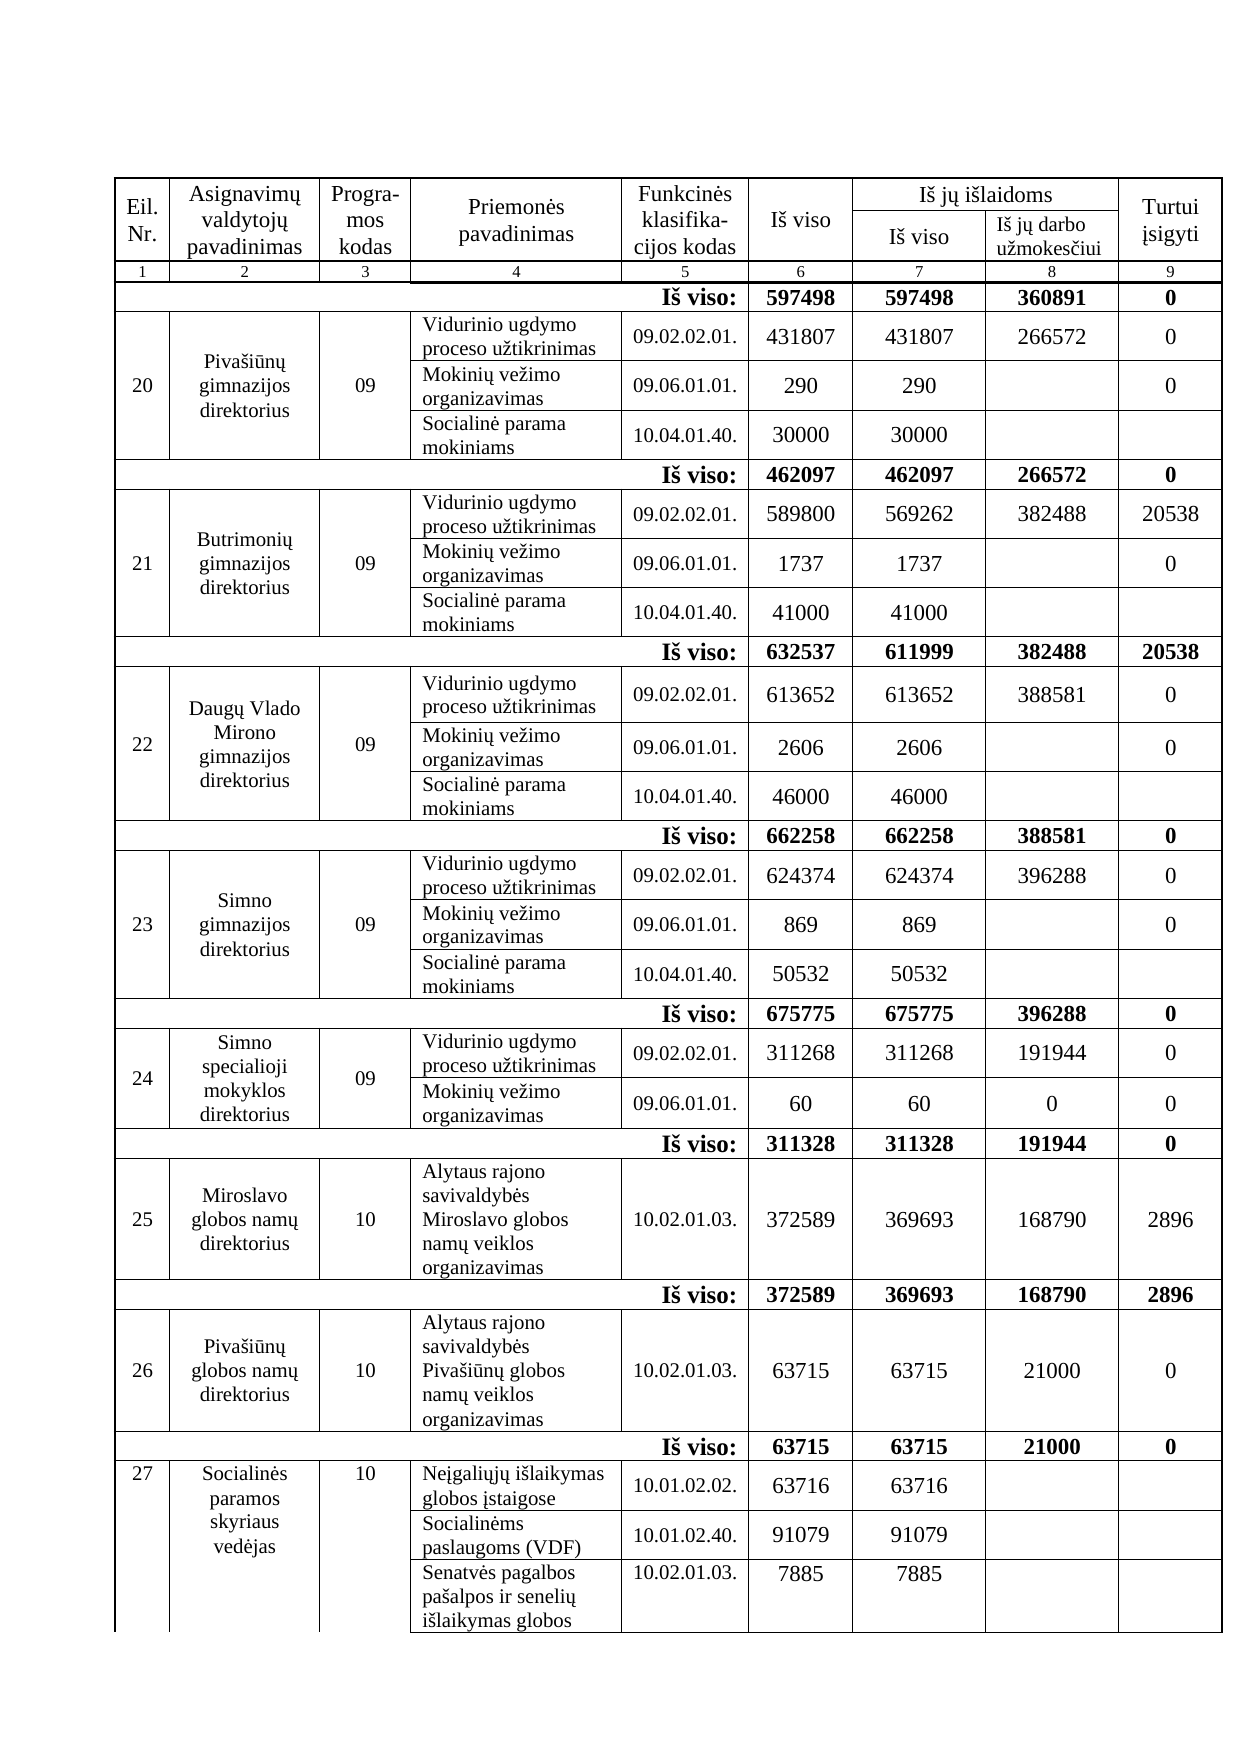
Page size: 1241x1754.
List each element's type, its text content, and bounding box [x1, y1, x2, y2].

table_cell [986, 1511, 1118, 1559]
table_cell Neįgaliųjų išlaikymas globos įstaigose [411, 1461, 621, 1509]
table_cell 20538 [1119, 490, 1221, 538]
table_cell 09.06.01.01. [622, 723, 748, 771]
table_header Turtui įsigyti [1119, 179, 1221, 260]
table_cell 26 [116, 1310, 169, 1431]
table_cell Iš viso: [116, 283, 748, 311]
table_cell Vidurinio ugdymo proceso užtikrinimas [411, 667, 621, 722]
table_cell Butrimonių gimnazijos direktorius [170, 490, 319, 636]
table_cell [1119, 772, 1221, 820]
table_cell [1119, 1511, 1221, 1559]
table_cell Iš viso: [116, 1432, 748, 1460]
table_cell 10.04.01.40. [622, 772, 748, 820]
table_cell 27 [116, 1461, 169, 1632]
table_cell Mokinių vežimo organizavimas [411, 723, 621, 771]
table_cell 396288 [986, 999, 1118, 1027]
table_cell 613652 [853, 667, 985, 722]
table_cell 10 [320, 1461, 410, 1632]
table_cell 0 [1119, 1078, 1221, 1128]
table_cell 360891 [986, 284, 1118, 311]
table_cell Alytaus rajono savivaldybės Pivašiūnų globos namų veiklos organizavimas [411, 1310, 621, 1431]
table_cell 41000 [749, 588, 852, 636]
table_cell 63715 [749, 1310, 852, 1431]
table_cell 290 [853, 361, 985, 409]
table_cell 10.02.01.03. [622, 1310, 748, 1431]
table_cell 0 [1119, 723, 1221, 771]
table_cell 21 [116, 490, 169, 636]
table_cell Simno gimnazijos direktorius [170, 851, 319, 998]
table_cell Socialinė parama mokiniams [411, 588, 621, 636]
table_cell 09.02.02.01. [622, 667, 748, 722]
table_cell 10.04.01.40. [622, 588, 748, 636]
table_cell [986, 411, 1118, 459]
table_cell 311328 [853, 1129, 985, 1158]
table_cell 0 [1119, 667, 1221, 722]
table_cell 624374 [853, 851, 985, 899]
table_cell [986, 1461, 1118, 1509]
table_cell 369693 [853, 1159, 985, 1279]
table_cell 91079 [749, 1511, 852, 1559]
table_cell [986, 588, 1118, 636]
table_cell 09 [320, 667, 410, 820]
table_cell [1119, 1461, 1221, 1509]
table_cell 311268 [853, 1029, 985, 1077]
table_cell 25 [116, 1159, 169, 1279]
table_cell [1119, 950, 1221, 998]
table_cell 372589 [749, 1159, 852, 1279]
table_cell 611999 [853, 637, 985, 666]
table_cell 311328 [749, 1129, 852, 1158]
table_cell 3 [320, 262, 410, 281]
table_cell 675775 [853, 999, 985, 1027]
table_cell 09.06.01.01. [622, 1078, 748, 1128]
table_cell 396288 [986, 851, 1118, 899]
table_cell Socialinės paramos skyriaus vedėjas [170, 1461, 319, 1632]
table_cell 10 [320, 1310, 410, 1431]
table_cell 09 [320, 490, 410, 636]
table_cell Iš viso: [116, 637, 748, 666]
table_cell 1737 [749, 539, 852, 587]
table_cell 24 [116, 1029, 169, 1128]
table_cell 632537 [749, 637, 852, 666]
table_cell Socialinė parama mokiniams [411, 950, 621, 998]
table_cell 50532 [853, 950, 985, 998]
table_cell 2896 [1119, 1159, 1221, 1279]
table_cell Vidurinio ugdymo proceso užtikrinimas [411, 851, 621, 899]
table_cell 09.06.01.01. [622, 361, 748, 409]
table_cell 0 [1119, 460, 1221, 488]
table_cell Iš jų darbo užmokesčiui [986, 211, 1118, 260]
table_cell Vidurinio ugdymo proceso užtikrinimas [411, 490, 621, 538]
table_cell Vidurinio ugdymo proceso užtikrinimas [411, 1029, 621, 1077]
table_cell 431807 [853, 312, 985, 360]
table_cell 0 [986, 1078, 1118, 1128]
table_cell 382488 [986, 637, 1118, 666]
table_cell 46000 [749, 772, 852, 820]
table_cell 5 [622, 262, 748, 281]
table_cell Vidurinio ugdymo proceso užtikrinimas [411, 312, 621, 360]
table_cell 20 [116, 312, 169, 459]
table_cell 311268 [749, 1029, 852, 1077]
table_cell [986, 772, 1118, 820]
table_cell 7885 [749, 1560, 852, 1632]
table_cell 266572 [986, 460, 1118, 488]
table_cell Iš viso: [116, 821, 748, 850]
table_cell [986, 1560, 1118, 1632]
table_cell Alytaus rajono savivaldybės Miroslavo globos namų veiklos organizavimas [411, 1159, 621, 1279]
table_cell 20538 [1119, 637, 1221, 666]
table_cell 09.02.02.01. [622, 312, 748, 360]
table_cell 0 [1119, 1029, 1221, 1077]
table_cell 30000 [749, 411, 852, 459]
table_cell 388581 [986, 821, 1118, 850]
table_cell 0 [1119, 1310, 1221, 1431]
table_cell 9 [1119, 262, 1221, 281]
table_cell Iš viso: [116, 1129, 748, 1158]
table_cell 7 [853, 262, 985, 281]
table_cell 10.01.02.40. [622, 1511, 748, 1559]
table_cell 7885 [853, 1560, 985, 1632]
table_cell 60 [853, 1078, 985, 1128]
table_cell 10.04.01.40. [622, 950, 748, 998]
table_cell 09 [320, 1029, 410, 1128]
table_cell 613652 [749, 667, 852, 722]
table_cell 0 [1119, 900, 1221, 948]
table_cell 6 [749, 262, 852, 281]
table_cell 09.02.02.01. [622, 851, 748, 899]
table_cell 10.04.01.40. [622, 411, 748, 459]
table_cell 675775 [749, 999, 852, 1027]
table_cell 0 [1119, 1129, 1221, 1158]
table_cell 63715 [853, 1432, 985, 1460]
table_cell 168790 [986, 1159, 1118, 1279]
table_cell 462097 [749, 460, 852, 488]
table_cell 191944 [986, 1029, 1118, 1077]
table_cell Simno specialioji mokyklos direktorius [170, 1029, 319, 1128]
table_cell 09.06.01.01. [622, 900, 748, 948]
table_cell 0 [1119, 1432, 1221, 1460]
table_header Priemonės pavadinimas [411, 179, 621, 260]
table_cell 2606 [749, 723, 852, 771]
table_cell 10.02.01.03. [622, 1159, 748, 1279]
table_cell 09.02.02.01. [622, 490, 748, 538]
table_cell [986, 950, 1118, 998]
table_cell Socialinė parama mokiniams [411, 772, 621, 820]
table_cell 63715 [853, 1310, 985, 1431]
table_cell 382488 [986, 490, 1118, 538]
table_cell Miroslavo globos namų direktorius [170, 1159, 319, 1279]
table_cell 2896 [1119, 1280, 1221, 1309]
table_cell 191944 [986, 1129, 1118, 1158]
table_cell 60 [749, 1078, 852, 1128]
table_cell 624374 [749, 851, 852, 899]
table_cell 09 [320, 312, 410, 459]
table_cell Socialinėms paslaugoms (VDF) [411, 1511, 621, 1559]
table_cell 10 [320, 1159, 410, 1279]
table_cell 2 [170, 262, 319, 281]
table_cell 46000 [853, 772, 985, 820]
table_cell 63716 [749, 1461, 852, 1509]
table_cell 50532 [749, 950, 852, 998]
table_cell 0 [1119, 539, 1221, 587]
table_cell 30000 [853, 411, 985, 459]
table_header Eil. Nr. [116, 179, 169, 260]
table_cell 0 [1119, 821, 1221, 850]
table_cell 168790 [986, 1280, 1118, 1309]
table_cell Daugų Vlado Mirono gimnazijos direktorius [170, 667, 319, 820]
table_cell 1 [116, 262, 169, 281]
table_cell Pivašiūnų gimnazijos direktorius [170, 312, 319, 459]
table_cell 597498 [853, 284, 985, 311]
table_cell 0 [1119, 312, 1221, 360]
table_cell 09.06.01.01. [622, 539, 748, 587]
table_cell Iš viso: [116, 999, 748, 1027]
table_cell 662258 [853, 821, 985, 850]
table_cell [1119, 1560, 1221, 1632]
table_cell 63715 [749, 1432, 852, 1460]
table_cell 09 [320, 851, 410, 998]
table_cell 869 [853, 900, 985, 948]
table_cell Pivašiūnų globos namų direktorius [170, 1310, 319, 1431]
table_cell [986, 723, 1118, 771]
table_header Funkcinės klasifika-cijos kodas [622, 179, 748, 260]
table_cell 10.02.01.03. [622, 1560, 748, 1632]
table_cell [986, 539, 1118, 587]
table_cell Mokinių vežimo organizavimas [411, 361, 621, 409]
table_cell 22 [116, 667, 169, 820]
table_cell Socialinė parama mokiniams [411, 411, 621, 459]
table_cell 0 [1119, 999, 1221, 1027]
table_header Asignavimų valdytojų pavadinimas [170, 179, 319, 260]
table_cell 431807 [749, 312, 852, 360]
table_cell Iš viso: [116, 1280, 748, 1309]
table_cell 589800 [749, 490, 852, 538]
table_cell 0 [1119, 361, 1221, 409]
table_cell 1737 [853, 539, 985, 587]
table_cell 0 [1119, 851, 1221, 899]
table_cell 0 [1119, 284, 1221, 311]
table_cell [986, 361, 1118, 409]
table_cell 290 [749, 361, 852, 409]
table_cell 41000 [853, 588, 985, 636]
table_header Iš jų išlaidoms [853, 179, 1118, 210]
table_cell [1119, 588, 1221, 636]
table_cell 4 [411, 262, 621, 281]
table_cell 462097 [853, 460, 985, 488]
table_cell 2606 [853, 723, 985, 771]
table_cell 266572 [986, 312, 1118, 360]
table_cell 21000 [986, 1310, 1118, 1431]
table_cell 91079 [853, 1511, 985, 1559]
table_header Progra-mos kodas [320, 179, 410, 260]
table_cell [986, 900, 1118, 948]
table_cell Senatvės pagalbos pašalpos ir senelių išlaikymas globos [411, 1560, 621, 1632]
table_cell Mokinių vežimo organizavimas [411, 539, 621, 587]
table_cell 597498 [749, 284, 852, 311]
table_cell 372589 [749, 1280, 852, 1309]
table_cell 09.02.02.01. [622, 1029, 748, 1077]
table_cell 23 [116, 851, 169, 998]
table_cell 662258 [749, 821, 852, 850]
table_cell 21000 [986, 1432, 1118, 1460]
table_cell 8 [986, 262, 1118, 281]
table_cell 63716 [853, 1461, 985, 1509]
table_cell 388581 [986, 667, 1118, 722]
table_cell 10.01.02.02. [622, 1461, 748, 1509]
table_cell 869 [749, 900, 852, 948]
table_cell Mokinių vežimo organizavimas [411, 1078, 621, 1128]
table_cell 569262 [853, 490, 985, 538]
table_cell Mokinių vežimo organizavimas [411, 900, 621, 948]
table_cell Iš viso: [116, 460, 748, 488]
table_header Iš viso [749, 179, 852, 260]
table_cell Iš viso [853, 211, 985, 260]
table_cell [1119, 411, 1221, 459]
table_cell 369693 [853, 1280, 985, 1309]
